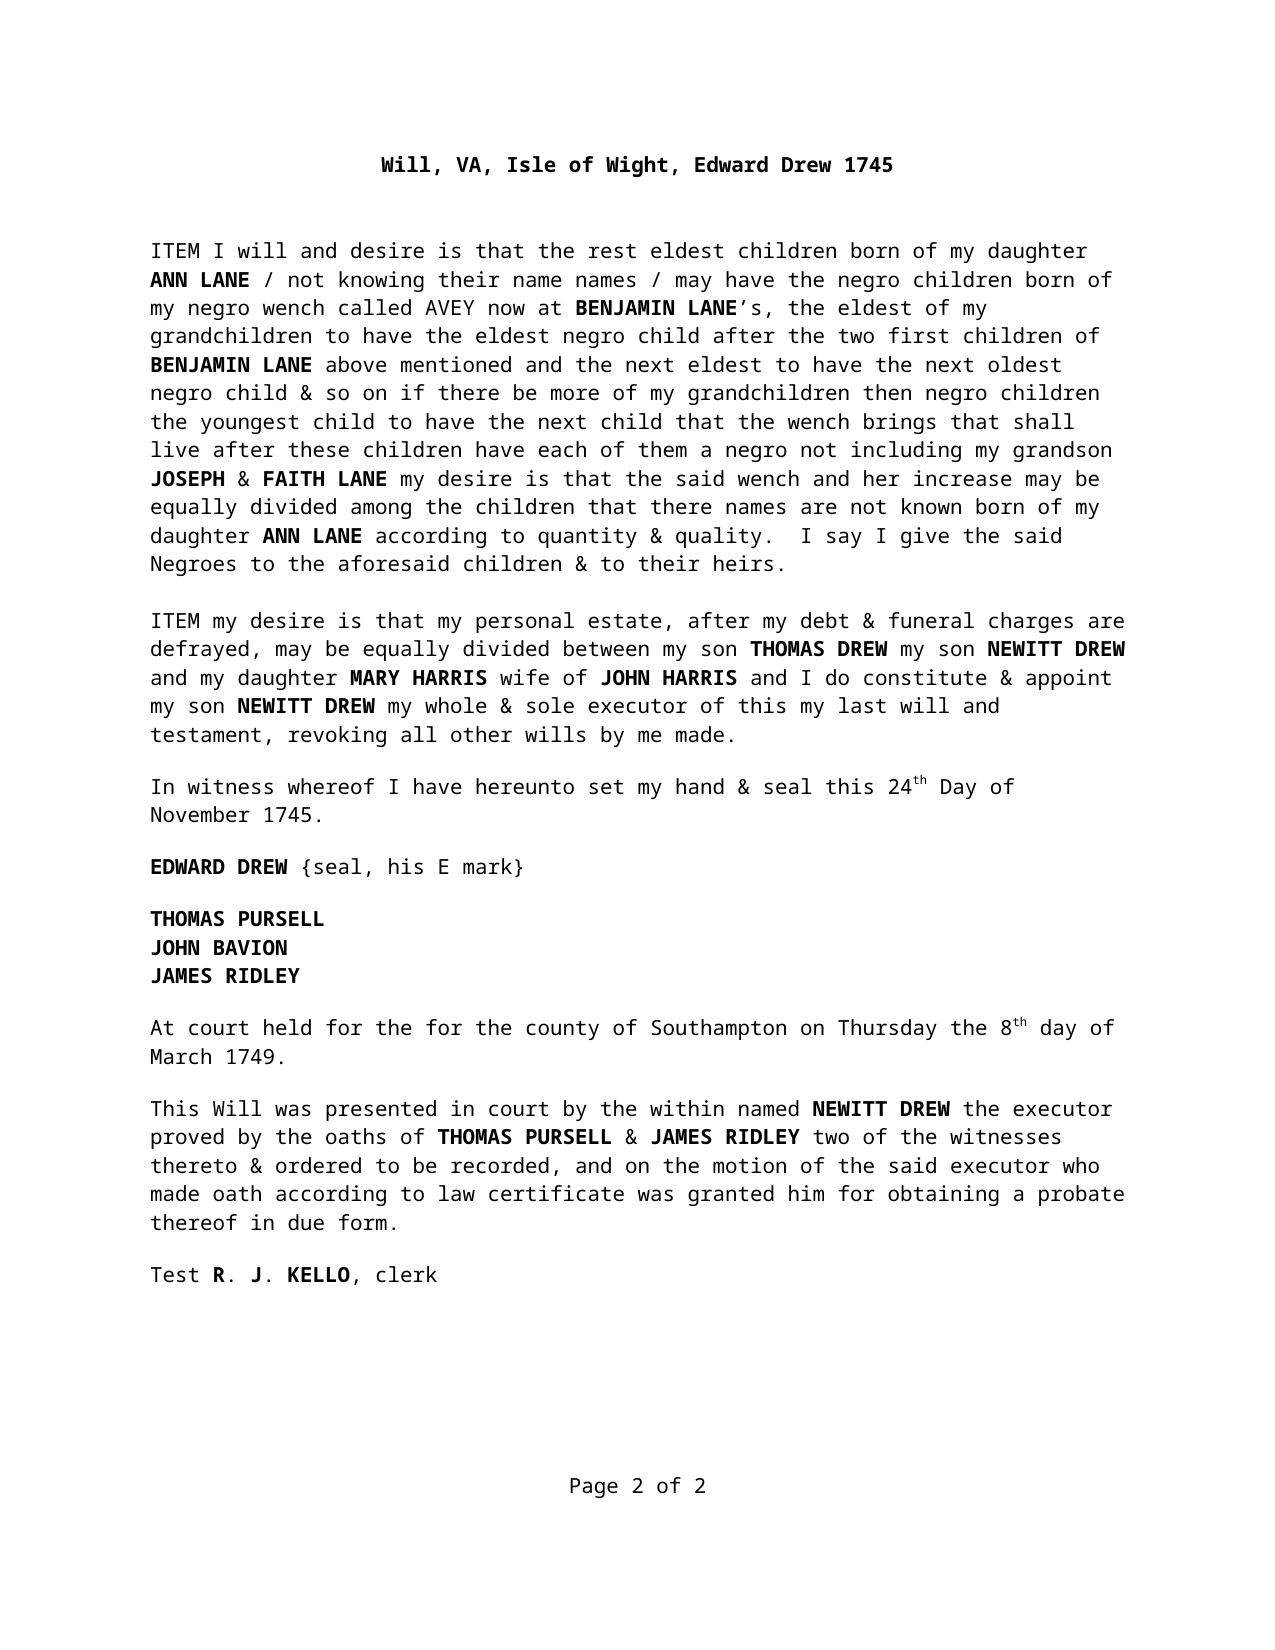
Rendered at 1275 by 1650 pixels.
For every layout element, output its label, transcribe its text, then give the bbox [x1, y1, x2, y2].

text In witness whereof I have hereunto set my hand & seal this 24th Day of November 1745. [150, 772, 1125, 829]
text This Will was presented in court by the within named Newitt Drew the executor proved by the oaths of Thomas Pursell & James Ridley two of the witnesses thereto & ordered to be recorded, and on the motion of the said executor who made oath according to law certificate was granted him for obtaining a probate thereof in due form. [150, 1094, 1125, 1236]
text Test R. J. Kello, clerk [150, 1260, 1125, 1288]
text ITEM my desire is that my personal estate, after my debt & funeral charges are defrayed, may be equally divided between my son Thomas Drew my son Newitt Drew and my daughter Mary Harris wife of John Harris and I do constitute & appoint my son Newitt Drew my whole & sole executor of this my last will and testament, revoking all other wills by me made. [150, 606, 1125, 748]
text Edward Drew {seal, his E mark} [150, 852, 1125, 881]
text James Ridley [150, 961, 1125, 990]
text Item I will and desire is that the rest eldest children born of my daughter Ann Lane / not knowing their name names / may have the negro children born of my negro wench called AVEY now at BENJAMIN LANE’s, the eldest of my grandchildren to have the eldest negro child after the two first children of BENJAMIN LANE above mentioned and the next eldest to have the next oldest negro child & so on if there be more of my grandchildren then negro children the youngest child to have the next child that the wench brings that shall live after these children have each of them a negro not including my grandson Joseph & Faith lane my desire is that the said wench and her increase may be equally divided among the children that there names are not known born of my daughter Ann Lane according to quantity & quality. I say I give the said Negroes to the aforesaid children & to their heirs. [150, 236, 1125, 578]
text Thomas Pursell [150, 904, 1125, 933]
text At court held for the for the county of Southampton on Thursday the 8th day of March 1749. [150, 1013, 1125, 1070]
text John Bavion [150, 933, 1125, 961]
